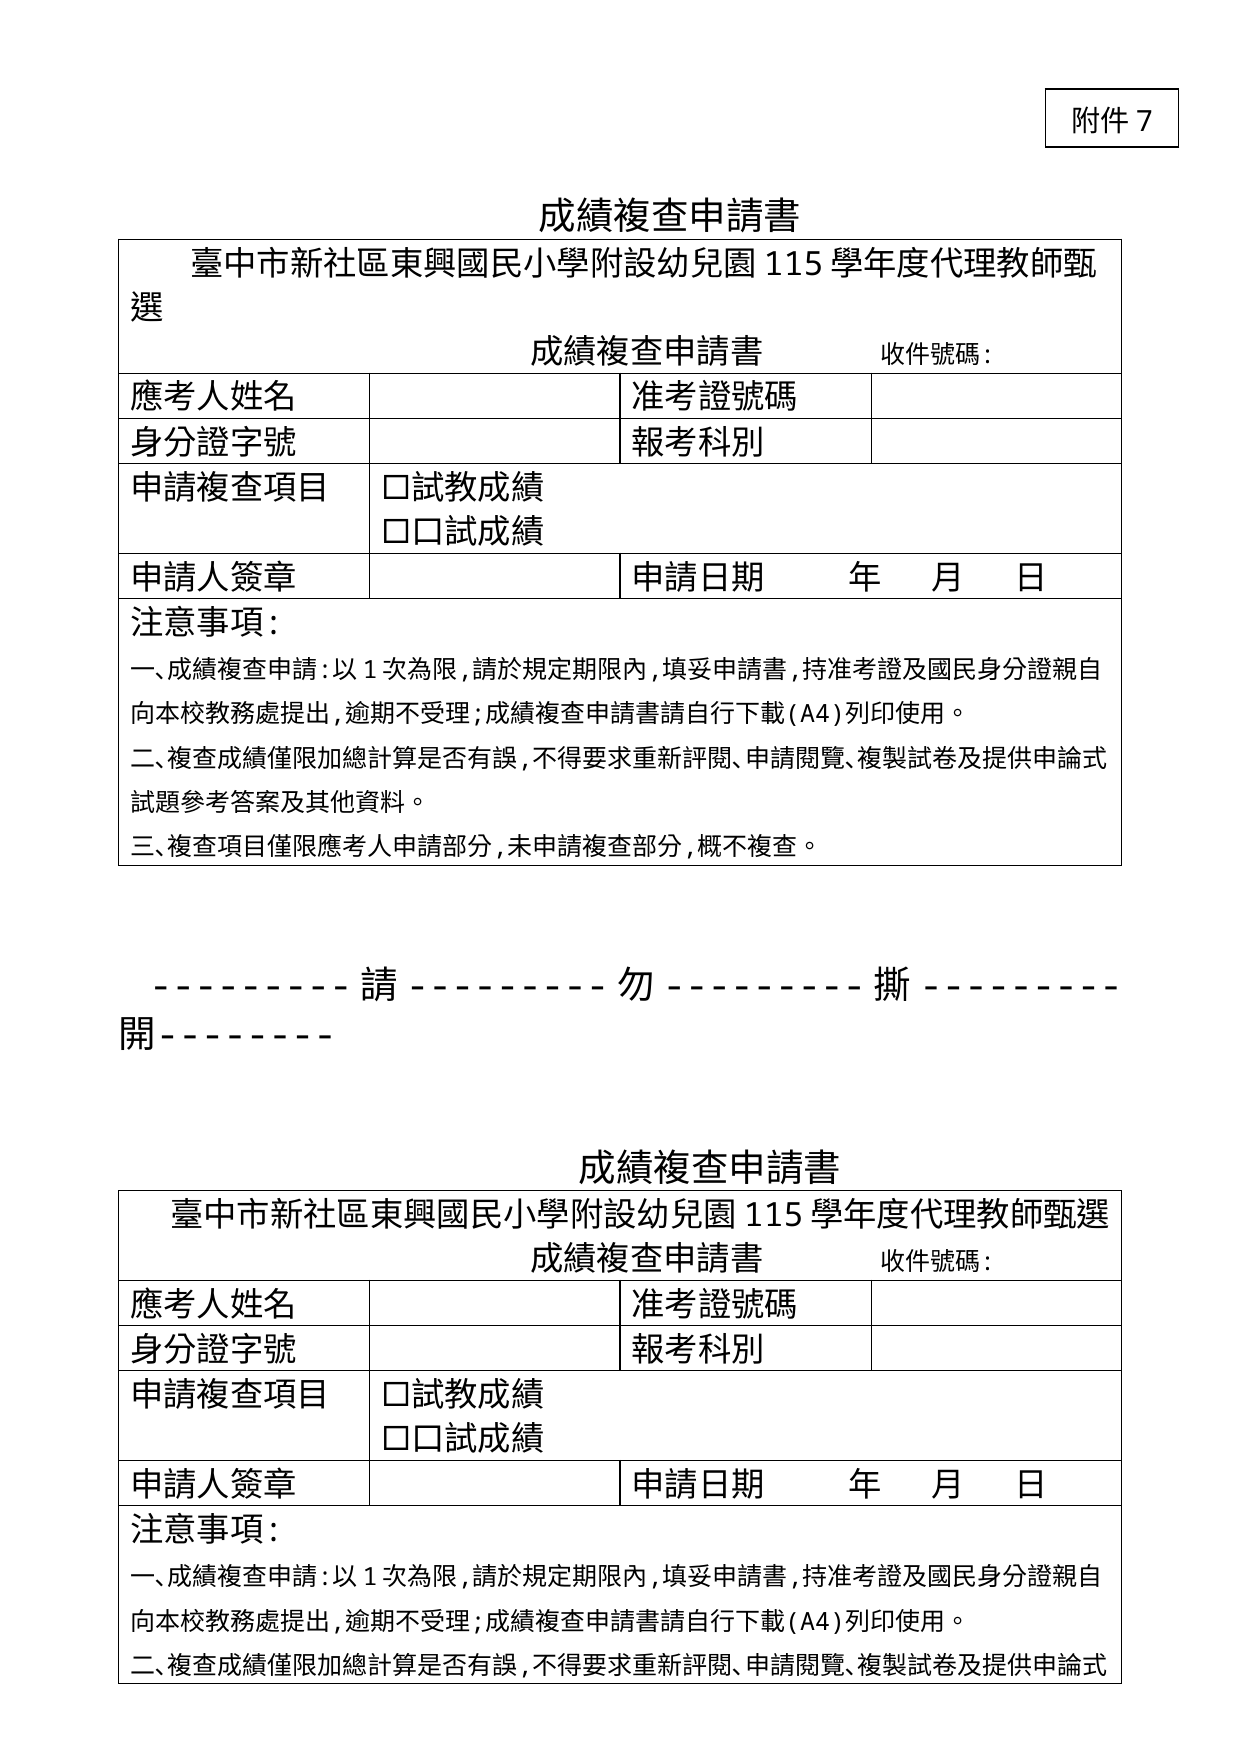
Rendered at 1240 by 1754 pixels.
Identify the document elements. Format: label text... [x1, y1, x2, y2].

table_header 臺中市新社區東興國民小學附設幼兒園115學年度代理教師甄選 成績複查申請書 收件號碼: [119, 240, 1121, 372]
table_cell [872, 1326, 1121, 1370]
table_cell 申請人簽章 [119, 554, 369, 598]
table_cell 應考人姓名 [119, 374, 369, 418]
table_cell 注意事項: 一､成績複查申請:以1次為限,請於規定期限內,填妥申請書,持准考證及國民身分證親自向本校教務處提出,逾期不受理;成績複查申請書請自行下載(A4)列印使用。 二､複查成績僅限加總計算是否有誤,不得要求重新評閱､申請閱覽､複製試卷及提供申論式試題參考答案及其他資料。 三､複查項目僅限應考人申請部分,未申請複查部分,概不複查。 [119, 599, 1121, 864]
table_cell [872, 374, 1121, 418]
table_cell [370, 374, 619, 418]
table_cell 身分證字號 [119, 1326, 369, 1370]
text 附件7 [1061, 97, 1163, 139]
text 成績複查申請書 [119, 194, 1122, 238]
table_cell [872, 1281, 1121, 1325]
table_cell [370, 419, 619, 463]
table_cell 報考科別 [621, 1326, 871, 1370]
table_cell 應考人姓名 [119, 1281, 369, 1325]
table_cell 申請複查項目 [119, 1371, 369, 1460]
table_cell 身分證字號 [119, 419, 369, 463]
text [1046, 90, 1178, 146]
table_cell [370, 1326, 619, 1370]
table_cell [872, 419, 1121, 463]
table_cell [370, 1461, 619, 1505]
table_cell 准考證號碼 [621, 1281, 871, 1325]
table_header 臺中市新社區東興國民小學附設幼兒園115學年度代理教師甄選 成績複查申請書 收件號碼: [119, 1191, 1121, 1279]
table_cell 申請日期 年 月 日 [621, 554, 1121, 598]
table_cell [370, 554, 619, 598]
table_cell 准考證號碼 [621, 374, 871, 418]
table_cell 申請複查項目 [119, 464, 369, 553]
table_cell £試教成績 £口試成績 [370, 464, 1121, 553]
table_cell 報考科別 [621, 419, 871, 463]
table_cell 申請日期 年 月 日 [621, 1461, 1121, 1505]
text ---------請---------勿---------撕---------開-------- [119, 959, 1122, 1057]
table_cell 申請人簽章 [119, 1461, 369, 1505]
table_cell £試教成績 £口試成績 [370, 1371, 1121, 1460]
table_cell [370, 1281, 619, 1325]
text 成績複查申請書 [119, 1146, 1122, 1190]
table_cell 注意事項: 一､成績複查申請:以1次為限,請於規定期限內,填妥申請書,持准考證及國民身分證親自向本校教務處提出,逾期不受理;成績複查申請書請自行下載(A4)列印使用。 二､複查成績僅限加總計算是否有誤,不得要求重新評閱､申請閱覽､複製試卷及提供申論式 [119, 1506, 1121, 1683]
